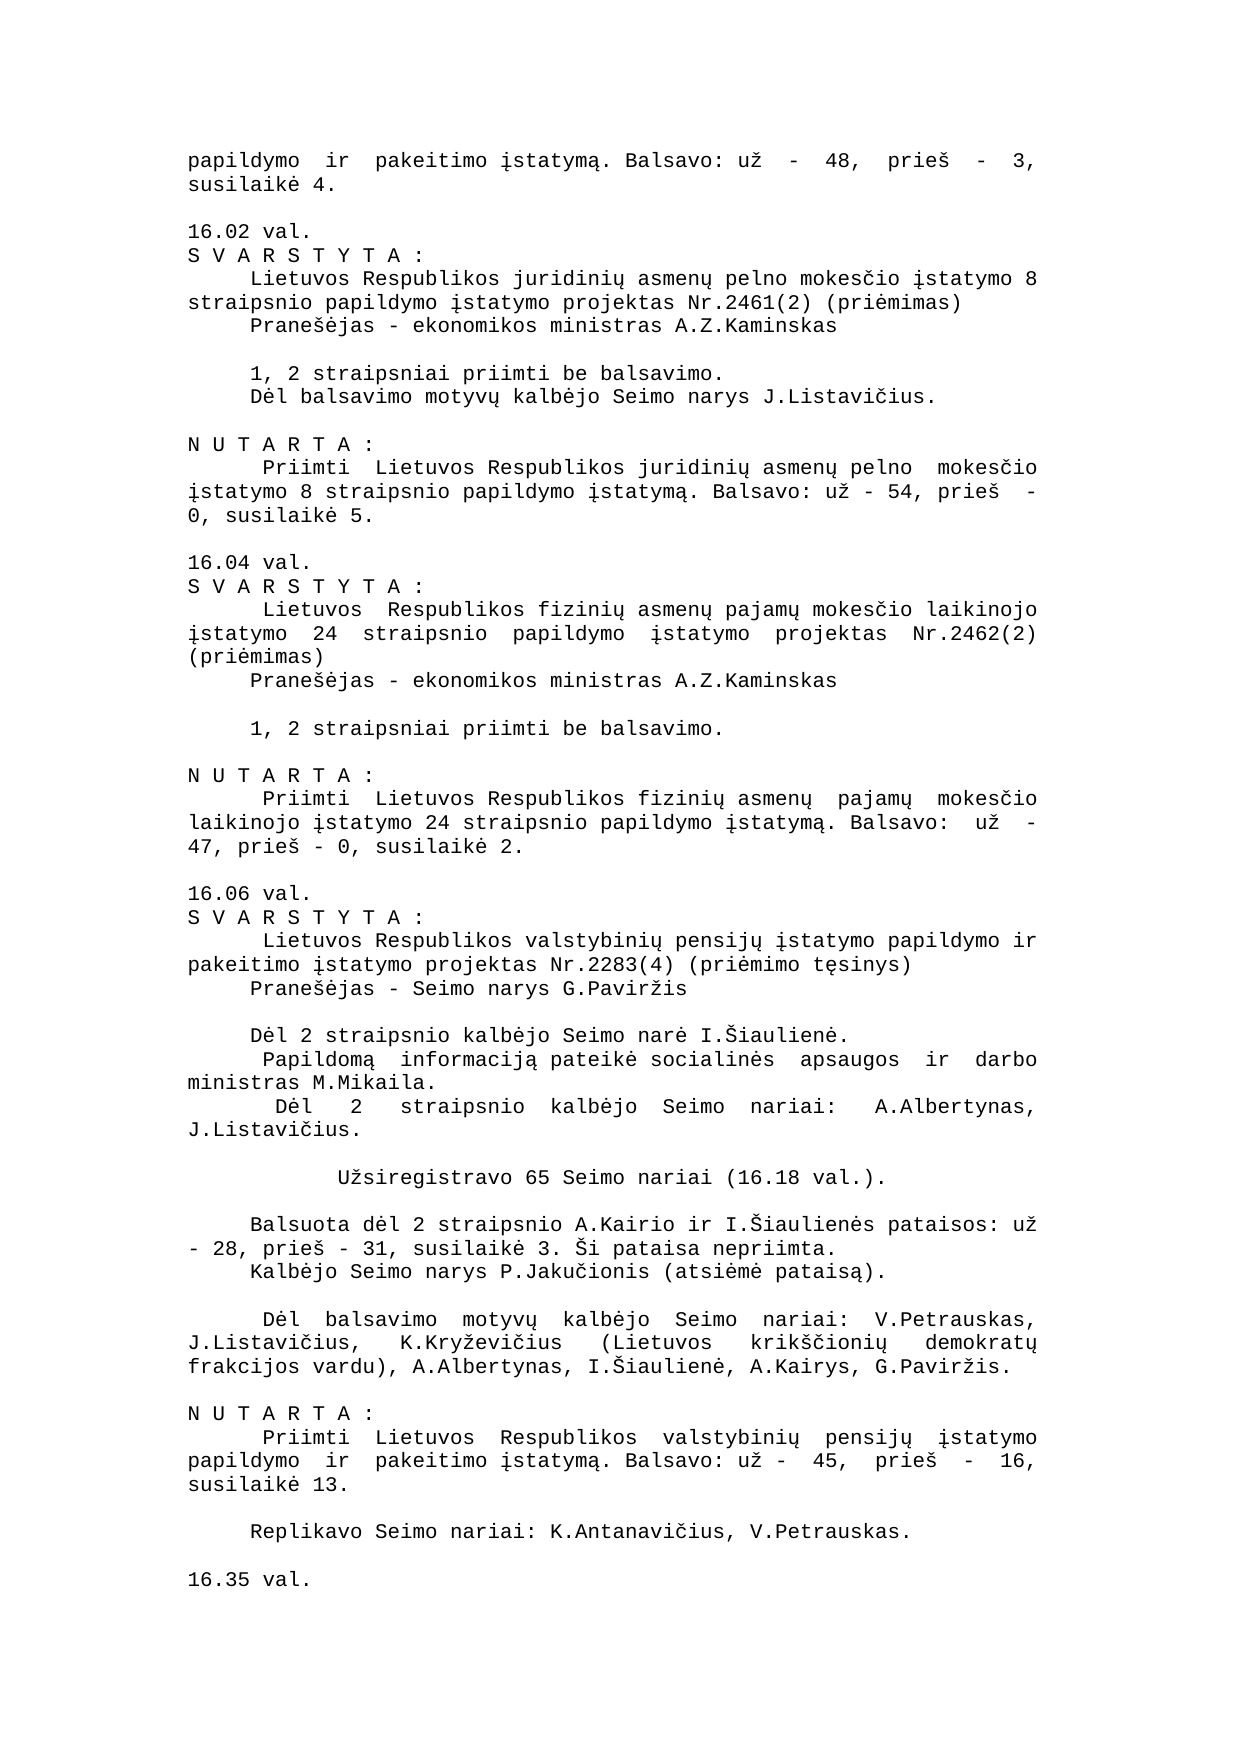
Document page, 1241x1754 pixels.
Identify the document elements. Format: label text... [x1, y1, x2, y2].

text N U T A R T A : [187, 434, 1053, 457]
text Pranešėjas - ekonomikos ministras A.Z.Kaminskas [187, 670, 1053, 694]
text pakeitimo įstatymo projektas Nr.2283(4) (priėmimo tęsinys) [187, 954, 1053, 978]
text S V A R S T Y T A : [187, 244, 1053, 268]
text S V A R S T Y T A : [187, 576, 1053, 599]
text Užsiregistravo 65 Seimo nariai (16.18 val.). [187, 1167, 1053, 1190]
text susilaikė 4. [187, 174, 1053, 197]
text Replikavo Seimo nariai: K.Antanavičius, V.Petrauskas. [187, 1521, 1053, 1545]
text - 28, prieš - 31, susilaikė 3. Ši pataisa nepriimta. [187, 1238, 1053, 1261]
text įstatymo 8 straipsnio papildymo įstatymą. Balsavo: už - 54, prieš - [187, 481, 1053, 505]
text N U T A R T A : [187, 1403, 1053, 1427]
text 16.04 val. [187, 552, 1053, 576]
text J.Listavičius, K.Kryževičius (Lietuvos krikščionių demokratų [187, 1332, 1053, 1356]
text straipsnio papildymo įstatymo projektas Nr.2461(2) (priėmimas) [187, 292, 1053, 316]
text 16.06 val. [187, 883, 1053, 907]
text papildymo ir pakeitimo įstatymą. Balsavo: už - 48, prieš - 3, [187, 150, 1053, 174]
text Priimti Lietuvos Respublikos juridinių asmenų pelno mokesčio [187, 457, 1053, 481]
text Kalbėjo Seimo narys P.Jakučionis (atsiėmė pataisą). [187, 1261, 1053, 1285]
text Lietuvos Respublikos juridinių asmenų pelno mokesčio įstatymo 8 [187, 268, 1053, 292]
text įstatymo 24 straipsnio papildymo įstatymo projektas Nr.2462(2) [187, 623, 1053, 647]
text Priimti Lietuvos Respublikos valstybinių pensijų įstatymo [187, 1427, 1053, 1451]
text Dėl 2 straipsnio kalbėjo Seimo nariai: A.Albertynas, [187, 1096, 1053, 1119]
text 47, prieš - 0, susilaikė 2. [187, 836, 1053, 859]
text Priimti Lietuvos Respublikos fizinių asmenų pajamų mokesčio [187, 788, 1053, 812]
text 16.35 val. [187, 1569, 1053, 1592]
text J.Listavičius. [187, 1119, 1053, 1143]
text Dėl 2 straipsnio kalbėjo Seimo narė I.Šiaulienė. [187, 1025, 1053, 1048]
text 0, susilaikė 5. [187, 505, 1053, 528]
text Papildomą informaciją pateikė socialinės apsaugos ir darbo [187, 1048, 1053, 1072]
text 1, 2 straipsniai priimti be balsavimo. [187, 363, 1053, 386]
text ministras M.Mikaila. [187, 1072, 1053, 1096]
text laikinojo įstatymo 24 straipsnio papildymo įstatymą. Balsavo: už - [187, 812, 1053, 836]
text Balsuota dėl 2 straipsnio A.Kairio ir I.Šiaulienės pataisos: už [187, 1214, 1053, 1238]
text 16.02 val. [187, 221, 1053, 244]
text frakcijos vardu), A.Albertynas, I.Šiaulienė, A.Kairys, G.Paviržis. [187, 1356, 1053, 1379]
text Lietuvos Respublikos fizinių asmenų pajamų mokesčio laikinojo [187, 599, 1053, 623]
text papildymo ir pakeitimo įstatymą. Balsavo: už - 45, prieš - 16, [187, 1451, 1053, 1474]
text Dėl balsavimo motyvų kalbėjo Seimo nariai: V.Petrauskas, [187, 1309, 1053, 1332]
text S V A R S T Y T A : [187, 907, 1053, 930]
text Lietuvos Respublikos valstybinių pensijų įstatymo papildymo ir [187, 930, 1053, 954]
text Pranešėjas - Seimo narys G.Paviržis [187, 978, 1053, 1001]
text Dėl balsavimo motyvų kalbėjo Seimo narys J.Listavičius. [187, 386, 1053, 410]
text susilaikė 13. [187, 1474, 1053, 1498]
text 1, 2 straipsniai priimti be balsavimo. [187, 717, 1053, 741]
text N U T A R T A : [187, 765, 1053, 788]
text Pranešėjas - ekonomikos ministras A.Z.Kaminskas [187, 316, 1053, 339]
text (priėmimas) [187, 647, 1053, 670]
